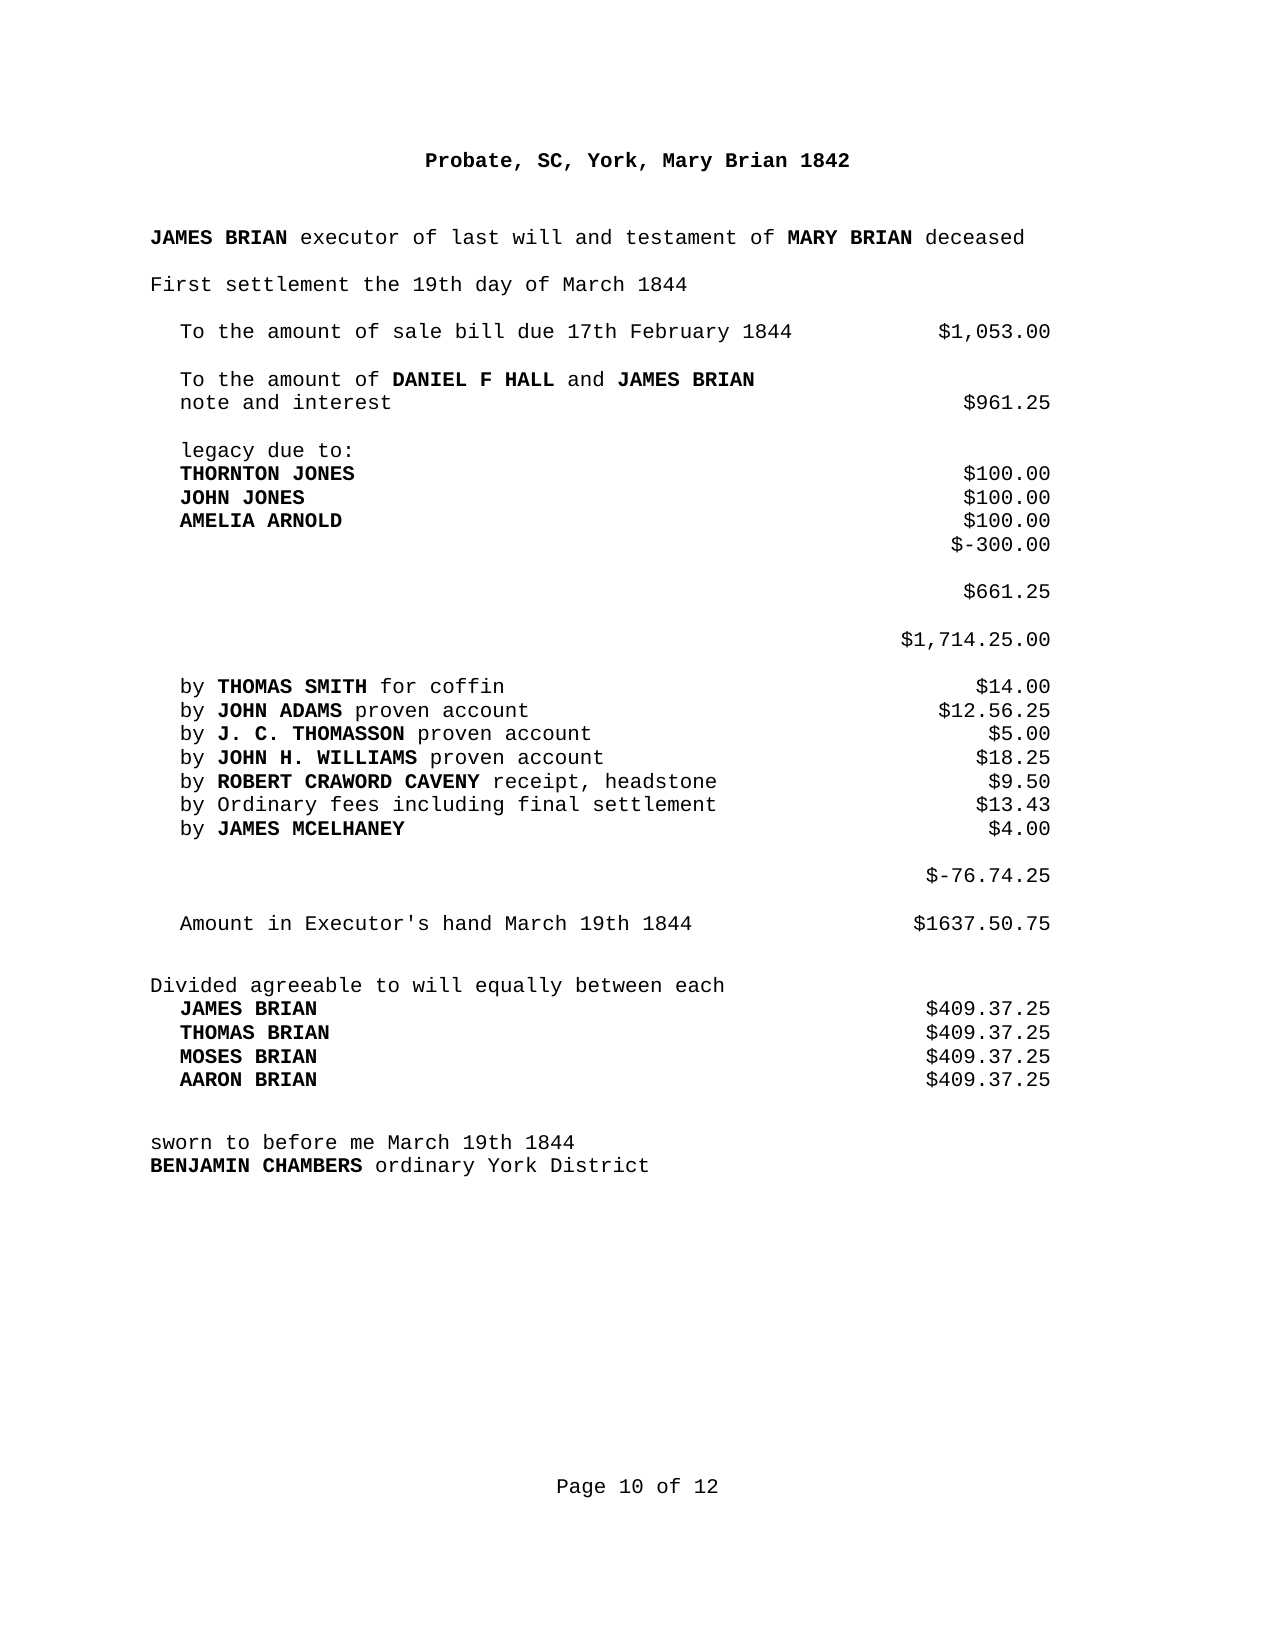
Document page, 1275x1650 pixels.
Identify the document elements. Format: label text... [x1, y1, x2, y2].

text legacy due to: [179, 439, 1125, 463]
text Amount in Executor's hand March 19th 1844 $1637.50.75 [179, 912, 1125, 936]
text JOHN JONES $100.00 [179, 487, 1125, 511]
text $-300.00 [179, 534, 1125, 558]
text by JOHN ADAMS proven account $12.56.25 [179, 700, 1125, 723]
text by JOHN H. WILLIAMS proven account $18.25 [179, 747, 1125, 771]
text AMELIA ARNOLD $100.00 [179, 511, 1125, 534]
text To the amount of DANIEL F HALL and JAMES BRIAN [179, 369, 1125, 392]
text $661.25 [179, 581, 1125, 605]
text BENJAMIN CHAMBERS ordinary York District [150, 1155, 1125, 1179]
text THOMAS BRIAN $409.37.25 [179, 1022, 1125, 1046]
text by Ordinary fees including final settlement $13.43 [179, 794, 1125, 818]
text sworn to before me March 19th 1844 [150, 1132, 1125, 1155]
text by JAMES McELHANEY $4.00 [179, 818, 1125, 842]
text note and interest $961.25 [179, 392, 1125, 416]
text To the amount of sale bill due 17th February 1844 $1,053.00 [179, 321, 1125, 345]
text Divided agreeable to will equally between each [150, 975, 1125, 998]
text MOSES BRIAN $409.37.25 [179, 1046, 1125, 1069]
text James Brian executor of last will and testament of MARY BRIAN deceased [150, 227, 1125, 250]
text THORNTON JONES $100.00 [179, 463, 1125, 487]
text $-76.74.25 [179, 865, 1125, 889]
text First settlement the 19th day of March 1844 [150, 274, 1125, 298]
text JAMES BRIAN $409.37.25 [179, 998, 1125, 1022]
text $1,714.25.00 [179, 629, 1125, 652]
text by ROBERT CRAWORD CAVENY receipt, headstone $9.50 [179, 771, 1125, 794]
text by J. C. THOMASSON proven account $5.00 [179, 723, 1125, 747]
text by THOMAS SMITH for coffin $14.00 [179, 676, 1125, 700]
text AARON BRIAN $409.37.25 [179, 1069, 1125, 1093]
